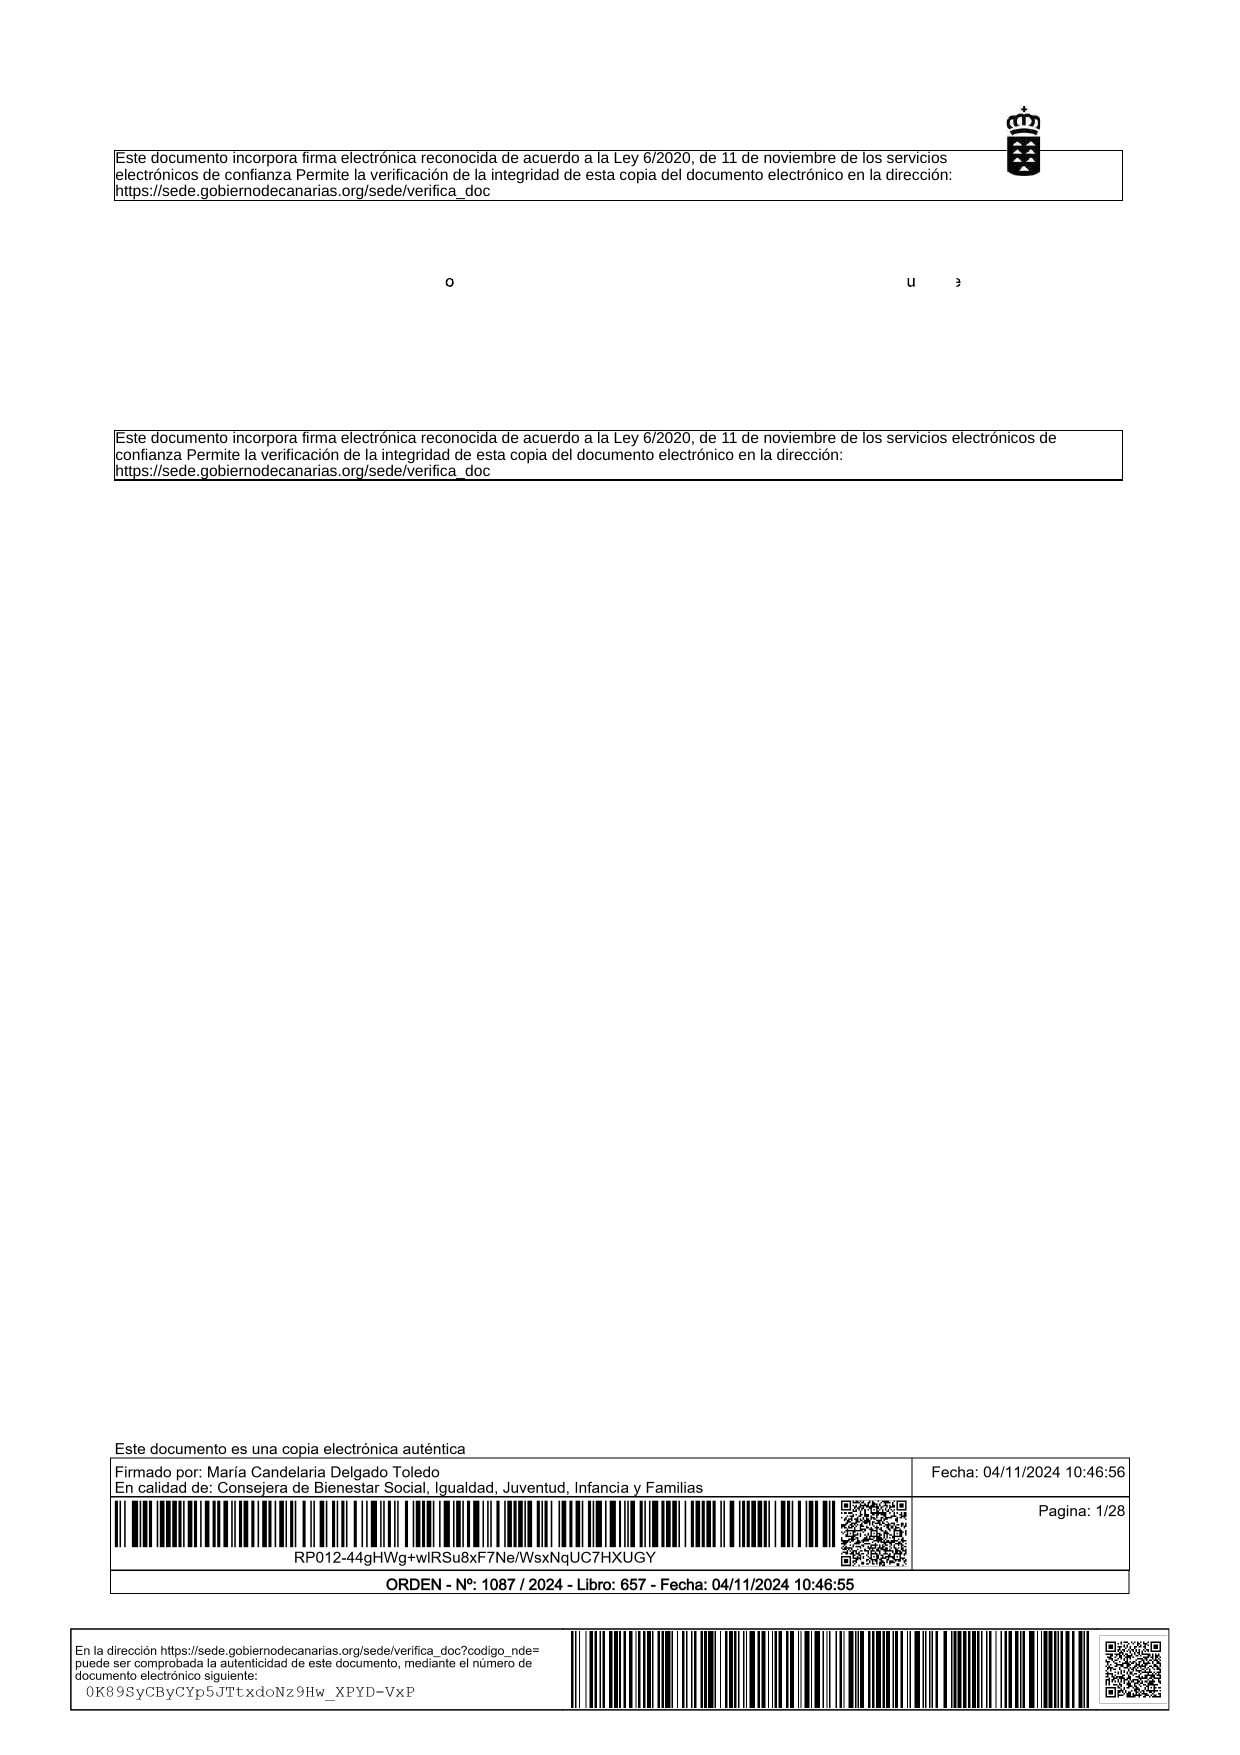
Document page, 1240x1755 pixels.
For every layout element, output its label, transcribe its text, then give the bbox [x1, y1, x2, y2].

text Este documento incorpora firma electrónica reconocida de acuerdo a la Ley 6/2020, de 11 de noviembre de los servicios electrónicos de confianza Permite la verificación de la integridad de esta copia del documento electrónico en la dirección: https://sede.gobiernodecanarias.org/sede/verifica_doc [115, 151, 1122, 200]
text Este documento incorpora firma electrónica reconocida de acuerdo a la Ley 6/2020, de 11 de noviembre de los servicios electrónicos de confianza Permite la verificación de la integridad de esta copia del documento electrónico en la dirección: https://sede.gobiernodecanarias.org/sede/verifica_doc [115, 431, 1122, 479]
